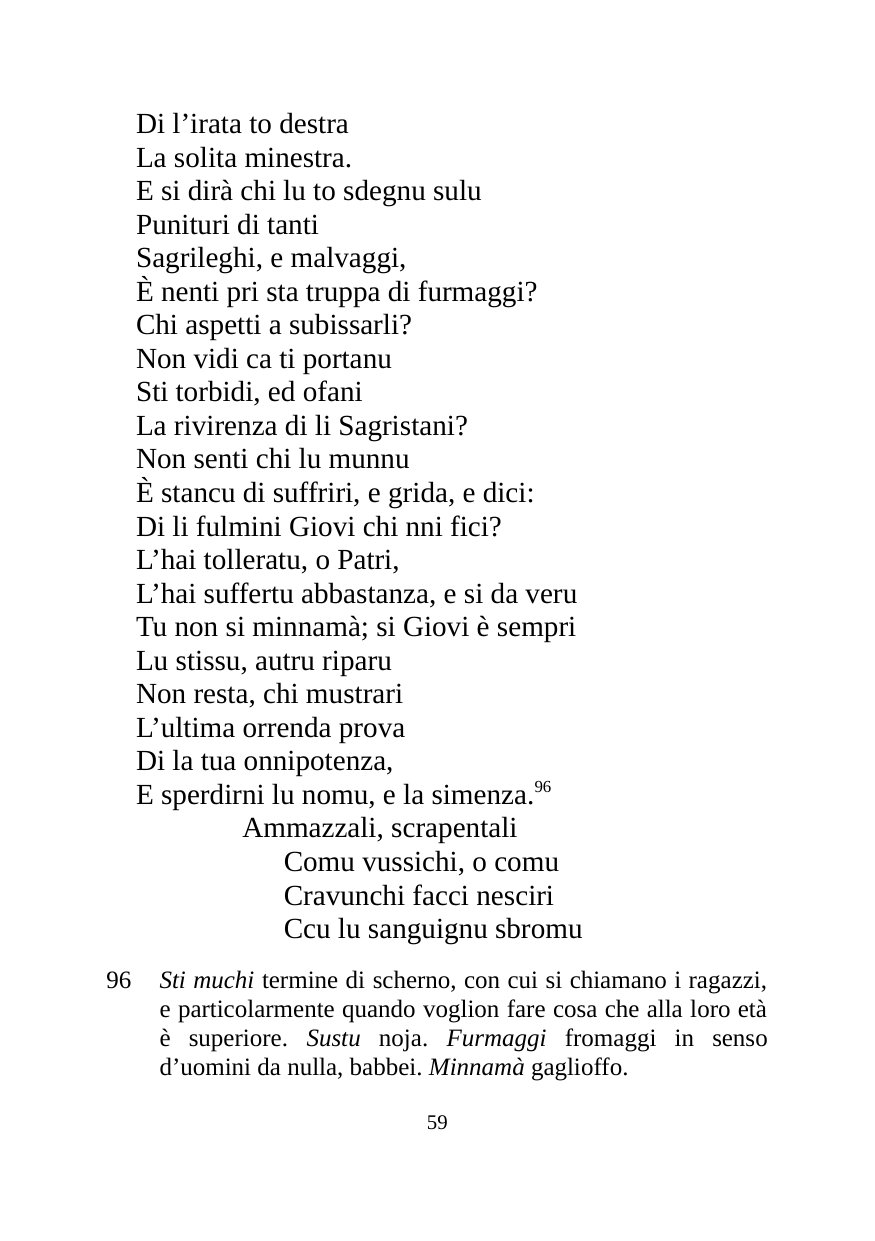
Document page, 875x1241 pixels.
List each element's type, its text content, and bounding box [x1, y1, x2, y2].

text Di l’irata to destra La solita minestra. E si dirà chi lu to sdegnu sulu Punituri di tanti Sagrileghi, e malvaggi, È nenti pri sta truppa di furmaggi? Chi aspetti a subissarli? Non vidi ca ti portanu Sti torbidi, ed ofani La rivirenza di li Sagristani? Non senti chi lu munnu È stancu di suffriri, e grida, e dici: Di li fulmini Giovi chi nni fici? L’hai tolleratu, o Patri, L’hai suffertu abbastanza, e si da veru Tu non si minnamà; si Giovi è sempri Lu stissu, autru riparu Non resta, chi mustrari L’ultima orrenda prova Di la tua onnipotenza, E sperdirni lu nomu, e la simenza. [106, 106, 768, 811]
text Sti muchi termine di scherno, con cui si chiamano i ragazzi, e particolarmente quando voglion fare cosa che alla loro età è superiore. Sustu noja. Furmaggi fromaggi in senso d’uomini da nulla, babbei. Minnamà gaglioffo. [106, 965, 768, 1080]
text Ammazzali, scrapentali Comu vussichi, o comu Cravunchi facci nesciri Ccu lu sanguignu sbromu [242, 811, 768, 945]
